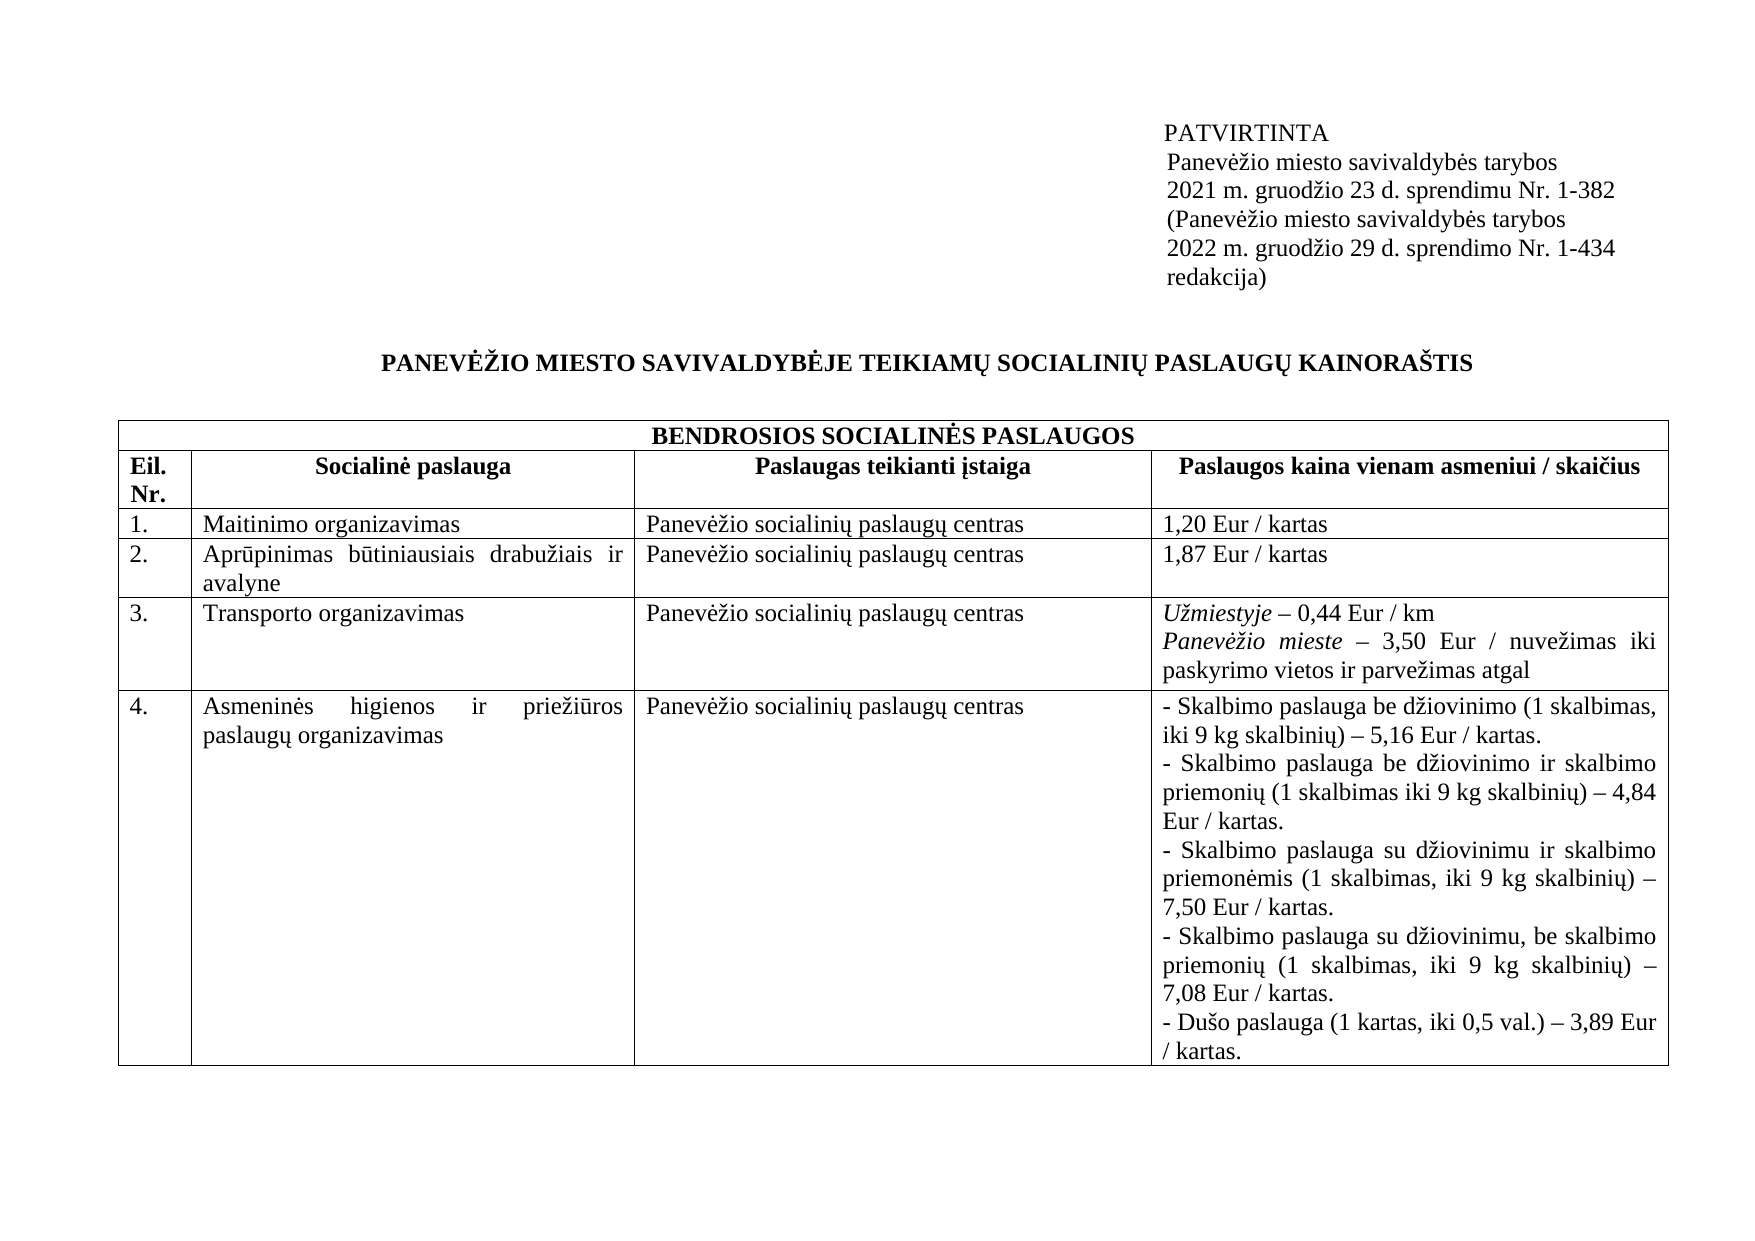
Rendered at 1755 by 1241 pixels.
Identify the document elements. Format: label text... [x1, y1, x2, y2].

table_cell Paslaugos kaina vienam asmeniui / skaičius [1152, 451, 1668, 508]
table_cell Panevėžio socialinių paslaugų centras [635, 509, 1151, 538]
text (Panevėžio miesto savivaldybės tarybos [1167, 204, 1636, 233]
text redakcija) [1167, 262, 1636, 291]
table_header BENDROSIOS SOCIALINĖS PASLAUGOS [119, 421, 1668, 450]
table_cell 1. [119, 509, 191, 538]
table_cell 3. [119, 598, 191, 690]
table_cell Panevėžio socialinių paslaugų centras [635, 691, 1151, 1065]
table_cell Panevėžio socialinių paslaugų centras [635, 598, 1151, 690]
table_cell Maitinimo organizavimas [192, 509, 634, 538]
text PANEVĖŽIO MIESTO SAVIVALDYBĖJE TEIKIAMŲ SOCIALINIŲ PASLAUGŲ KAINORAŠTIS [130, 348, 1636, 377]
table_cell Socialinė paslauga [192, 451, 634, 508]
text Panevėžio miesto savivaldybės tarybos [1167, 147, 1636, 176]
text 2022 m. gruodžio 29 d. sprendimo Nr. 1-434 [1167, 233, 1636, 262]
table_cell Eil. Nr. [119, 451, 191, 508]
table_cell 1,20 Eur / kartas [1152, 509, 1668, 538]
table_cell Asmeninės higienos ir priežiūros paslaugų organizavimas [192, 691, 634, 1065]
table_cell - Skalbimo paslauga be džiovinimo (1 skalbimas, iki 9 kg skalbinių) – 5,16 Eur / kartas. - Skalbimo paslauga be džiovinimo ir skalbimo priemonių (1 skalbimas iki 9 kg skalbinių) – 4,84 Eur / kartas. - Skalbimo paslauga su džiovinimu ir skalbimo priemonėmis (1 skalbimas, iki 9 kg skalbinių) – 7,50 Eur / kartas. - Skalbimo paslauga su džiovinimu, be skalbimo priemonių (1 skalbimas, iki 9 kg skalbinių) – 7,08 Eur / kartas. - Dušo paslauga (1 kartas, iki 0,5 val.) – 3,89 Eur / kartas. [1152, 691, 1668, 1065]
table_cell Užmiestyje – 0,44 Eur / km Panevėžio mieste – 3,50 Eur / nuvežimas iki paskyrimo vietos ir parvežimas atgal [1152, 598, 1668, 690]
table_cell 1,87 Eur / kartas [1152, 539, 1668, 597]
table_cell Aprūpinimas būtiniausiais drabužiais ir avalyne [192, 539, 634, 597]
text 2021 m. gruodžio 23 d. sprendimu Nr. 1-382 [1167, 176, 1636, 204]
table_cell 4. [119, 691, 191, 1065]
text PATVIRTINTA [0, 118, 1329, 147]
table_cell Transporto organizavimas [192, 598, 634, 690]
table_cell Paslaugas teikianti įstaiga [635, 451, 1151, 508]
table_cell 2. [119, 539, 191, 597]
table_cell Panevėžio socialinių paslaugų centras [635, 539, 1151, 597]
